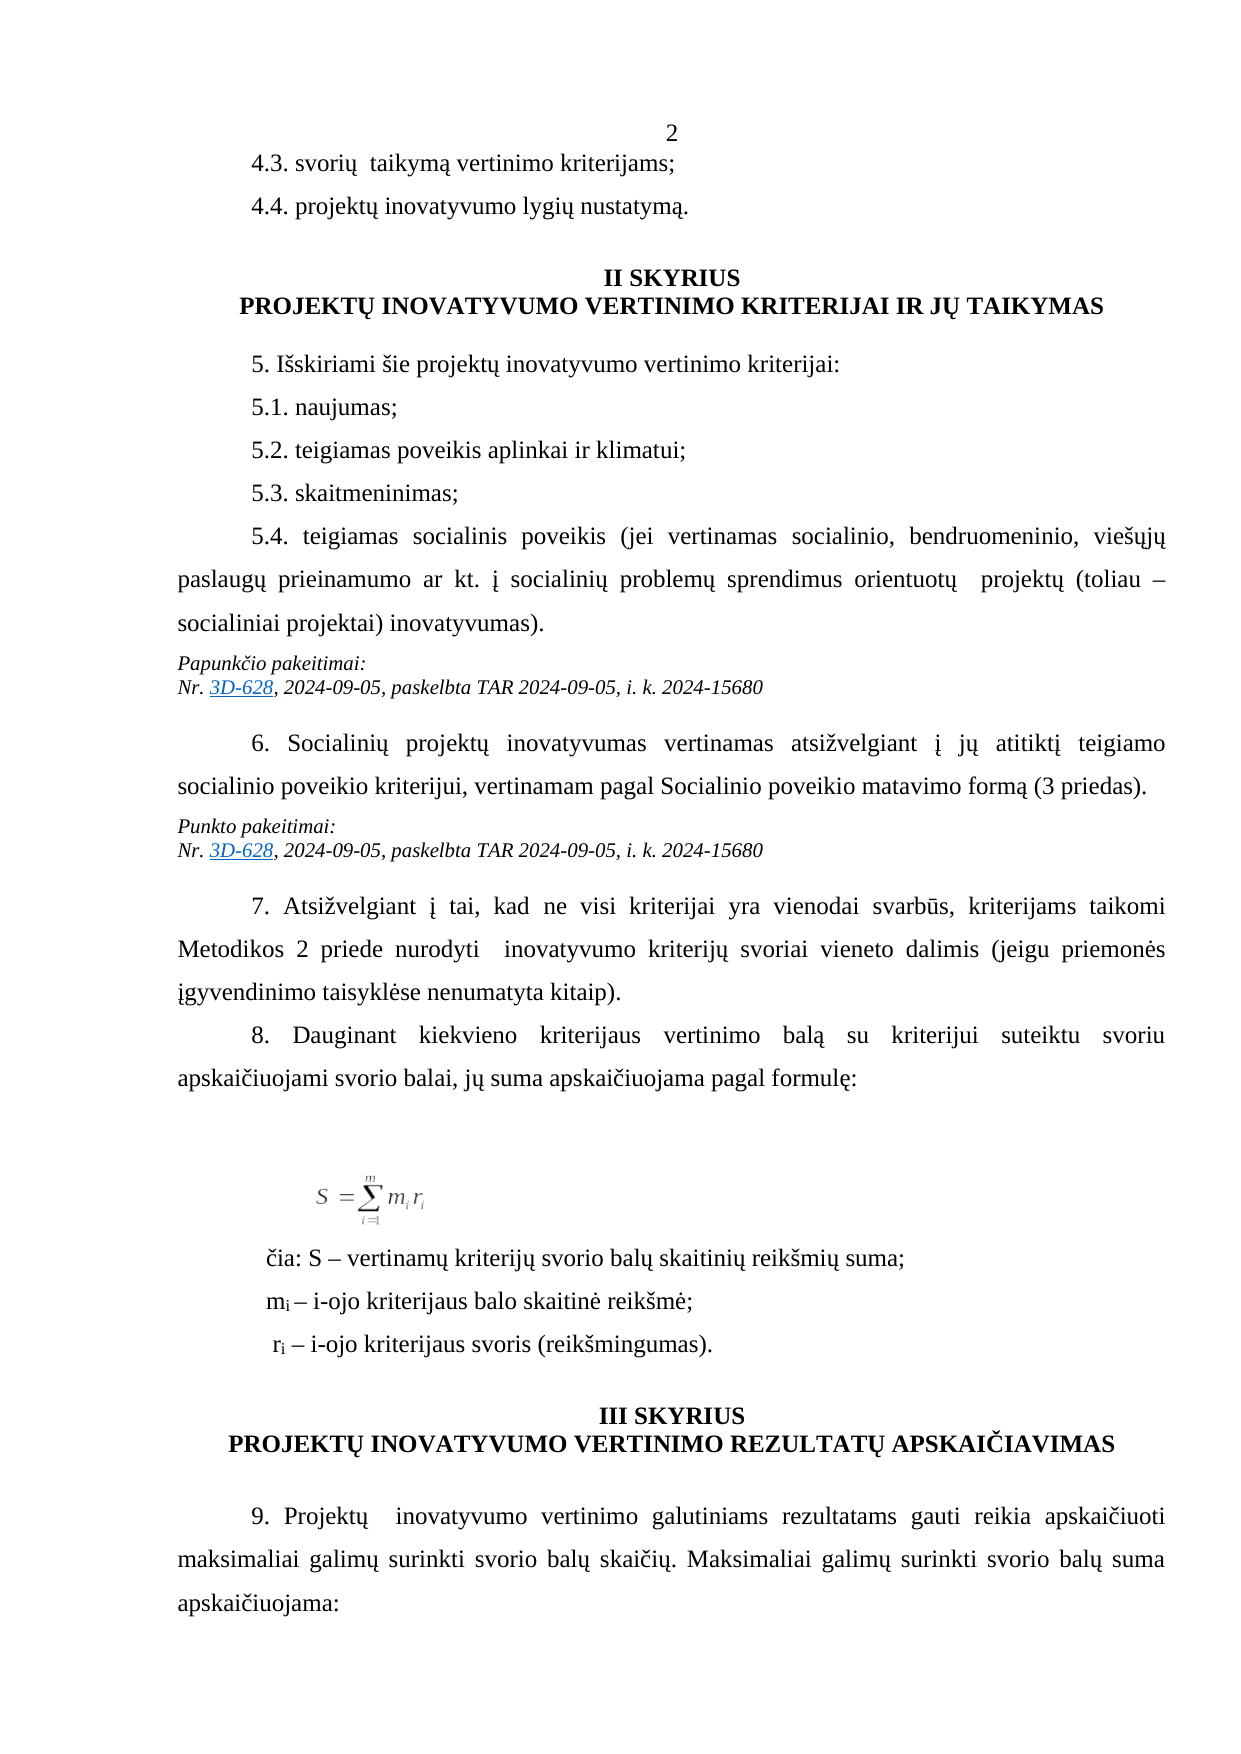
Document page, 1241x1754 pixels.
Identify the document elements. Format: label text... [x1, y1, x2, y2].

text Punkto pakeitimai: [177, 814, 1166, 838]
text ri – i-ojo kriterijaus svoris (reikšmingumas). [177, 1329, 1166, 1358]
text Papunkčio pakeitimai: [177, 651, 1166, 675]
text 5.1. naujumas; [177, 392, 1166, 421]
text 5. Išskiriami šie projektų inovatyvumo vertinimo kriterijai: [177, 349, 1166, 378]
text III SKYRIUS [177, 1401, 1166, 1429]
text 5.3. skaitmeninimas; [177, 478, 1166, 507]
text 8. Dauginant kiekvieno kriterijaus vertinimo balą su kriterijui suteiktu svoriu apskaičiuojami svorio balai, jų suma apskaičiuojama pagal formulę: [177, 1020, 1166, 1092]
text 5.4. teigiamas socialinis poveikis (jei vertinamas socialinio, bendruomeninio, viešųjų paslaugų prieinamumo ar kt. į socialinių problemų sprendimus orientuotų projektų (toliau – socialiniai projektai) inovatyvumas). [177, 521, 1166, 636]
text mi – i-ojo kriterijaus balo skaitinė reikšmė; [177, 1286, 1166, 1314]
text 5.2. teigiamas poveikis aplinkai ir klimatui; [177, 435, 1166, 464]
text 4.3. svorių taikymą vertinimo kriterijams; [177, 148, 1166, 176]
text 9. Projektų inovatyvumo vertinimo galutiniams rezultatams gauti reikia apskaičiuoti maksimaliai galimų surinkti svorio balų skaičių. Maksimaliai galimų surinkti svorio balų suma apskaičiuojama: [177, 1501, 1166, 1616]
text Nr. 3D-628, 2024-09-05, paskelbta TAR 2024-09-05, i. k. 2024-15680 [177, 838, 1166, 862]
text II SKYRIUS [177, 263, 1166, 291]
text 6. Socialinių projektų inovatyvumas vertinamas atsižvelgiant į jų atitiktį teigiamo socialinio poveikio kriterijui, vertinamam pagal Socialinio poveikio matavimo formą (3 priedas). [177, 728, 1166, 799]
text PROJEKTŲ INOVATYVUMO VERTINIMO KRITERIJAI IR JŲ TAIKYMAS [177, 291, 1166, 320]
text 4.4. projektų inovatyvumo lygių nustatymą. [177, 191, 1166, 219]
text PROJEKTŲ INOVATYVUMO VERTINIMO REZULTATŲ APSKAIČIAVIMAS [177, 1429, 1166, 1458]
text čia: S – vertinamų kriterijų svorio balų skaitinių reikšmių suma; [177, 1243, 1166, 1271]
text 7. Atsižvelgiant į tai, kad ne visi kriterijai yra vienodai svarbūs, kriterijams taikomi Metodikos 2 priede nurodyti inovatyvumo kriterijų svoriai vieneto dalimis (jeigu priemonės įgyvendinimo taisyklėse nenumatyta kitaip). [177, 891, 1166, 1006]
text Nr. 3D-628, 2024-09-05, paskelbta TAR 2024-09-05, i. k. 2024-15680 [177, 675, 1166, 699]
